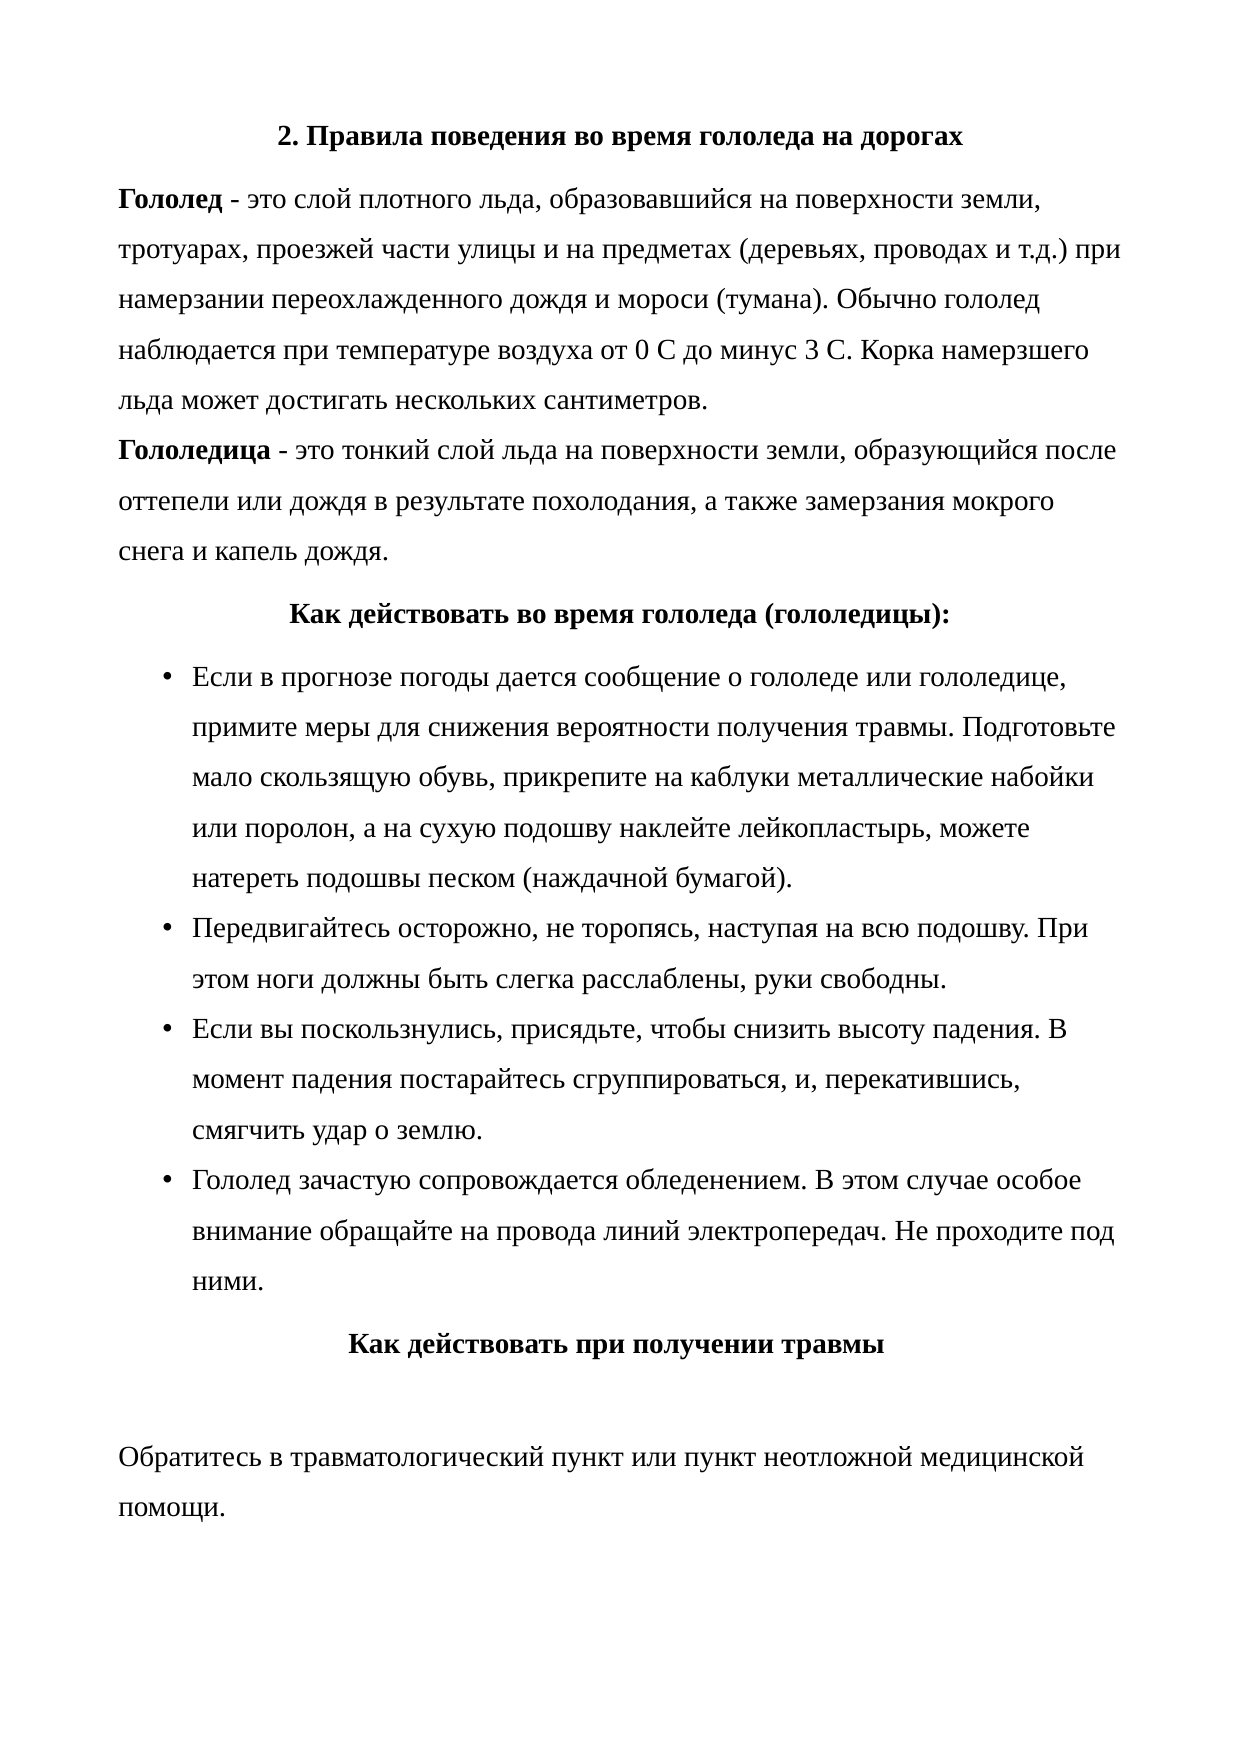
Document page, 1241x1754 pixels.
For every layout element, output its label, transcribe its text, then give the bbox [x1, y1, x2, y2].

list Если вы поскользнулись, присядьте, чтобы снизить высоту падения. В момент падения постарайтесь сгруппироваться, и, перекатившись, смягчить удар о землю. [162, 1011, 1122, 1145]
list Если в прогнозе погоды дается сообщение о гололеде или гололедице, примите меры для снижения вероятности получения травмы. Подготовьте мало скользящую обувь, прикрепите на каблуки металлические набойки или поролон, а на сухую подошву наклейте лейкопластырь, можете натереть подошвы песком (наждачной бумагой). [162, 659, 1122, 894]
text 2. Правила поведения во время гололеда на дорогах [118, 118, 1122, 152]
text Обратитесь в травматологический пункт или пункт неотложной медицинской помощи. [118, 1388, 1122, 1523]
text Как действовать при получении травмы [118, 1326, 1122, 1359]
text Гололед - это слой плотного льда, образовавшийся на поверхности земли, тротуарах, проезжей части улицы и на предметах (деревьях, проводах и т.д.) при намерзании переохлажденного дождя и мороси (тумана). Обычно гололед наблюдается при температуре воздуха от 0 С до минус 3 С. Корка намерзшего льда может достигать нескольких сантиметров. Гололедица - это тонкий слой льда на поверхности земли, образующийся после оттепели или дождя в результате похолодания, а также замерзания мокрого снега и капель дождя. [118, 181, 1122, 567]
list Передвигайтесь осторожно, не торопясь, наступая на всю подошву. При этом ноги должны быть слегка расслаблены, руки свободны. [162, 910, 1122, 994]
list Гололед зачастую сопровождается обледенением. В этом случае особое внимание обращайте на провода линий электропередач. Не проходите под ними. [162, 1162, 1122, 1296]
text Как действовать во время гололеда (гололедицы): [118, 596, 1122, 629]
